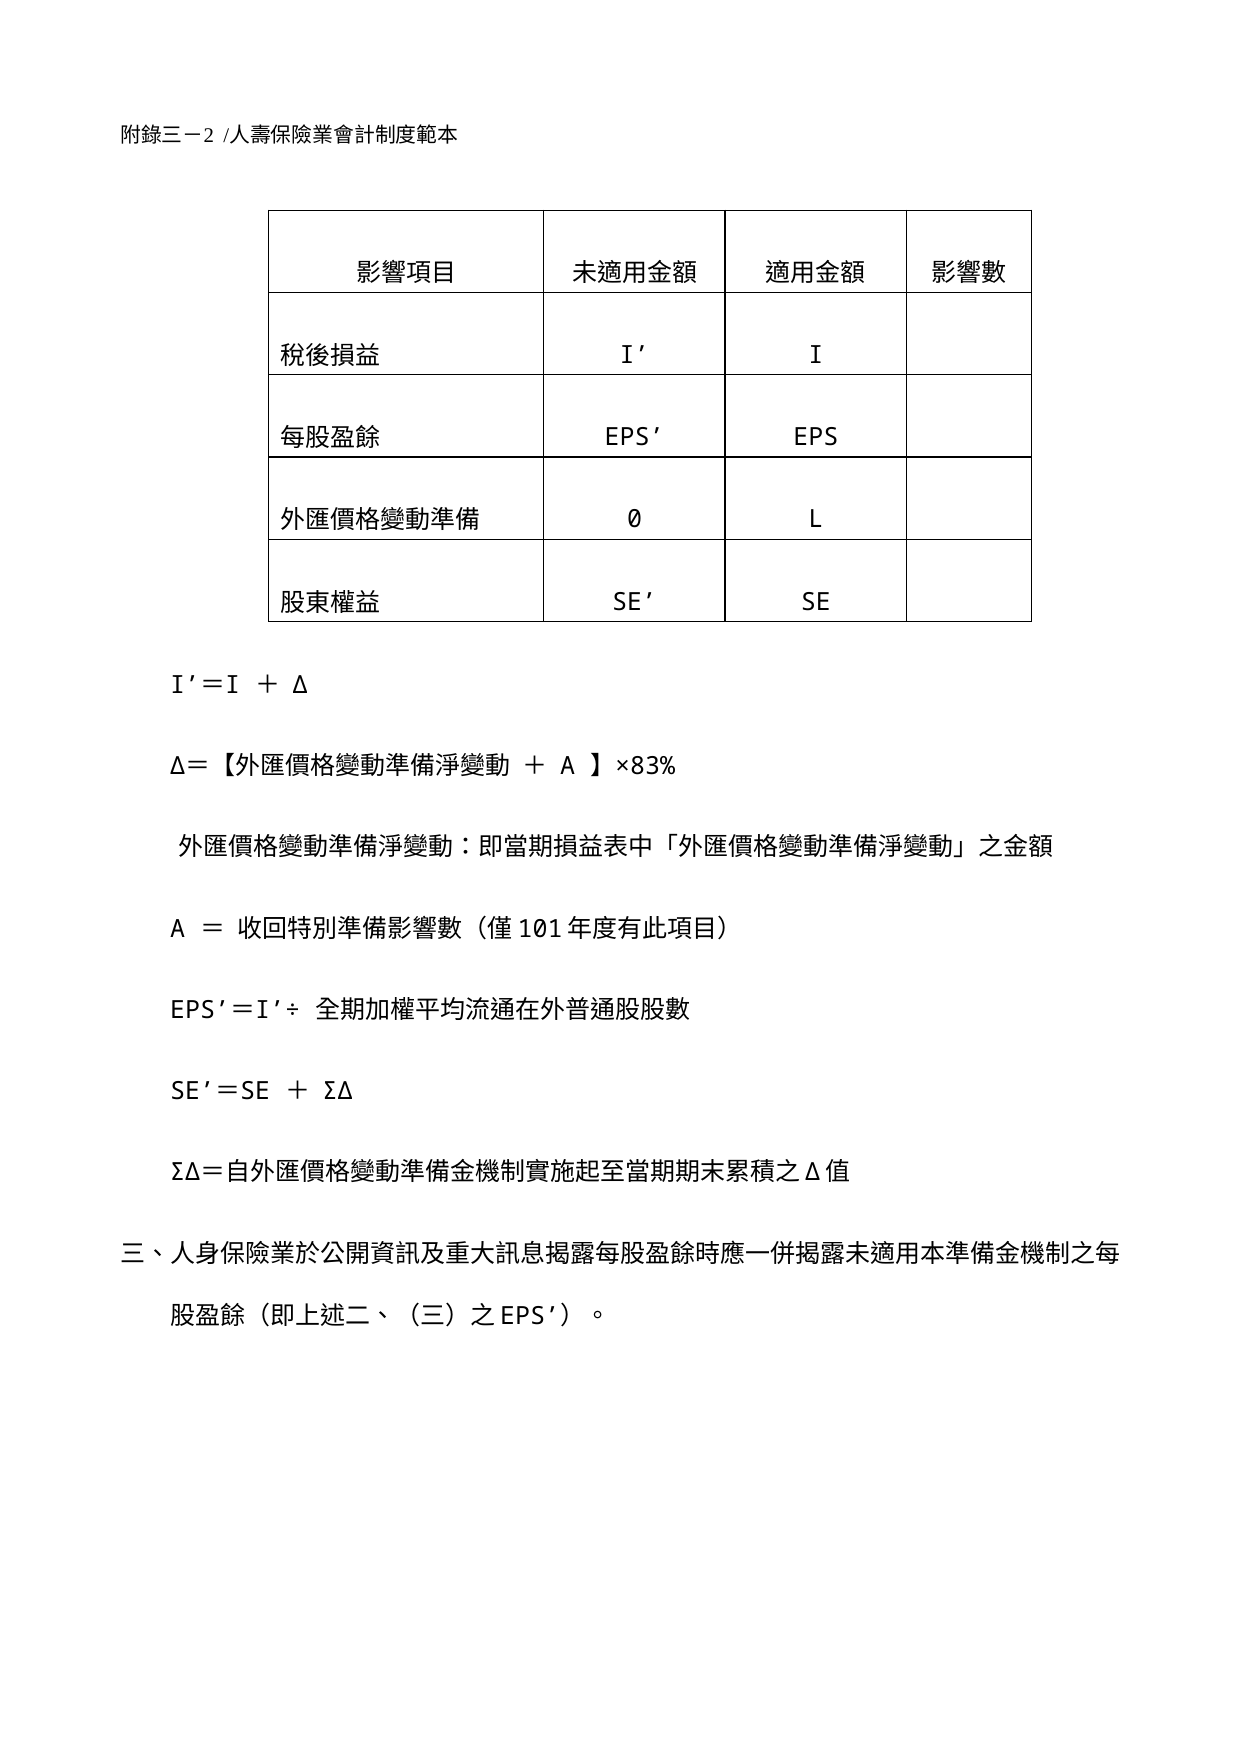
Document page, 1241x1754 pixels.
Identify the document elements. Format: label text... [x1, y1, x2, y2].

table_cell 外匯價格變動準備 [269, 458, 543, 539]
text ΣΔ＝自外匯價格變動準備金機制實施起至當期期末累積之Δ值 [120, 1128, 1120, 1191]
table_cell I’ [544, 293, 724, 374]
table_cell [907, 293, 1031, 374]
table_cell EPS’ [544, 375, 724, 456]
table_header 影響項目 [269, 211, 543, 292]
table_header 影響數 [907, 211, 1031, 292]
table_cell 股東權益 [269, 540, 543, 621]
text SE’＝SE ＋ ΣΔ [120, 1047, 1120, 1109]
table_cell [907, 540, 1031, 621]
text Δ＝【外匯價格變動準備淨變動 ＋ A 】×83% [120, 722, 1120, 784]
table_cell 0 [544, 458, 724, 539]
table_cell SE [726, 540, 906, 621]
table_cell I [726, 293, 906, 374]
table_cell L [726, 458, 906, 539]
text EPS’＝I’÷ 全期加權平均流通在外普通股股數 [120, 966, 1120, 1028]
table_header 未適用金額 [544, 211, 724, 292]
table_cell [907, 375, 1031, 456]
table_cell SE’ [544, 540, 724, 621]
table_cell 每股盈餘 [269, 375, 543, 456]
table_cell EPS [726, 375, 906, 456]
text 外匯價格變動準備淨變動：即當期損益表中「外匯價格變動準備淨變動」之金額 [178, 803, 1120, 866]
table_header 適用金額 [726, 211, 906, 292]
table_cell [907, 458, 1031, 539]
table_cell 稅後損益 [269, 293, 543, 374]
text 三、人身保險業於公開資訊及重大訊息揭露每股盈餘時應一併揭露未適用本準備金機制之每股盈餘（即上述二、（三）之EPS’）。 [120, 1209, 1120, 1334]
text A ＝ 收回特別準備影響數（僅101年度有此項目） [120, 884, 1120, 947]
text I’＝I ＋ Δ [120, 641, 1120, 703]
